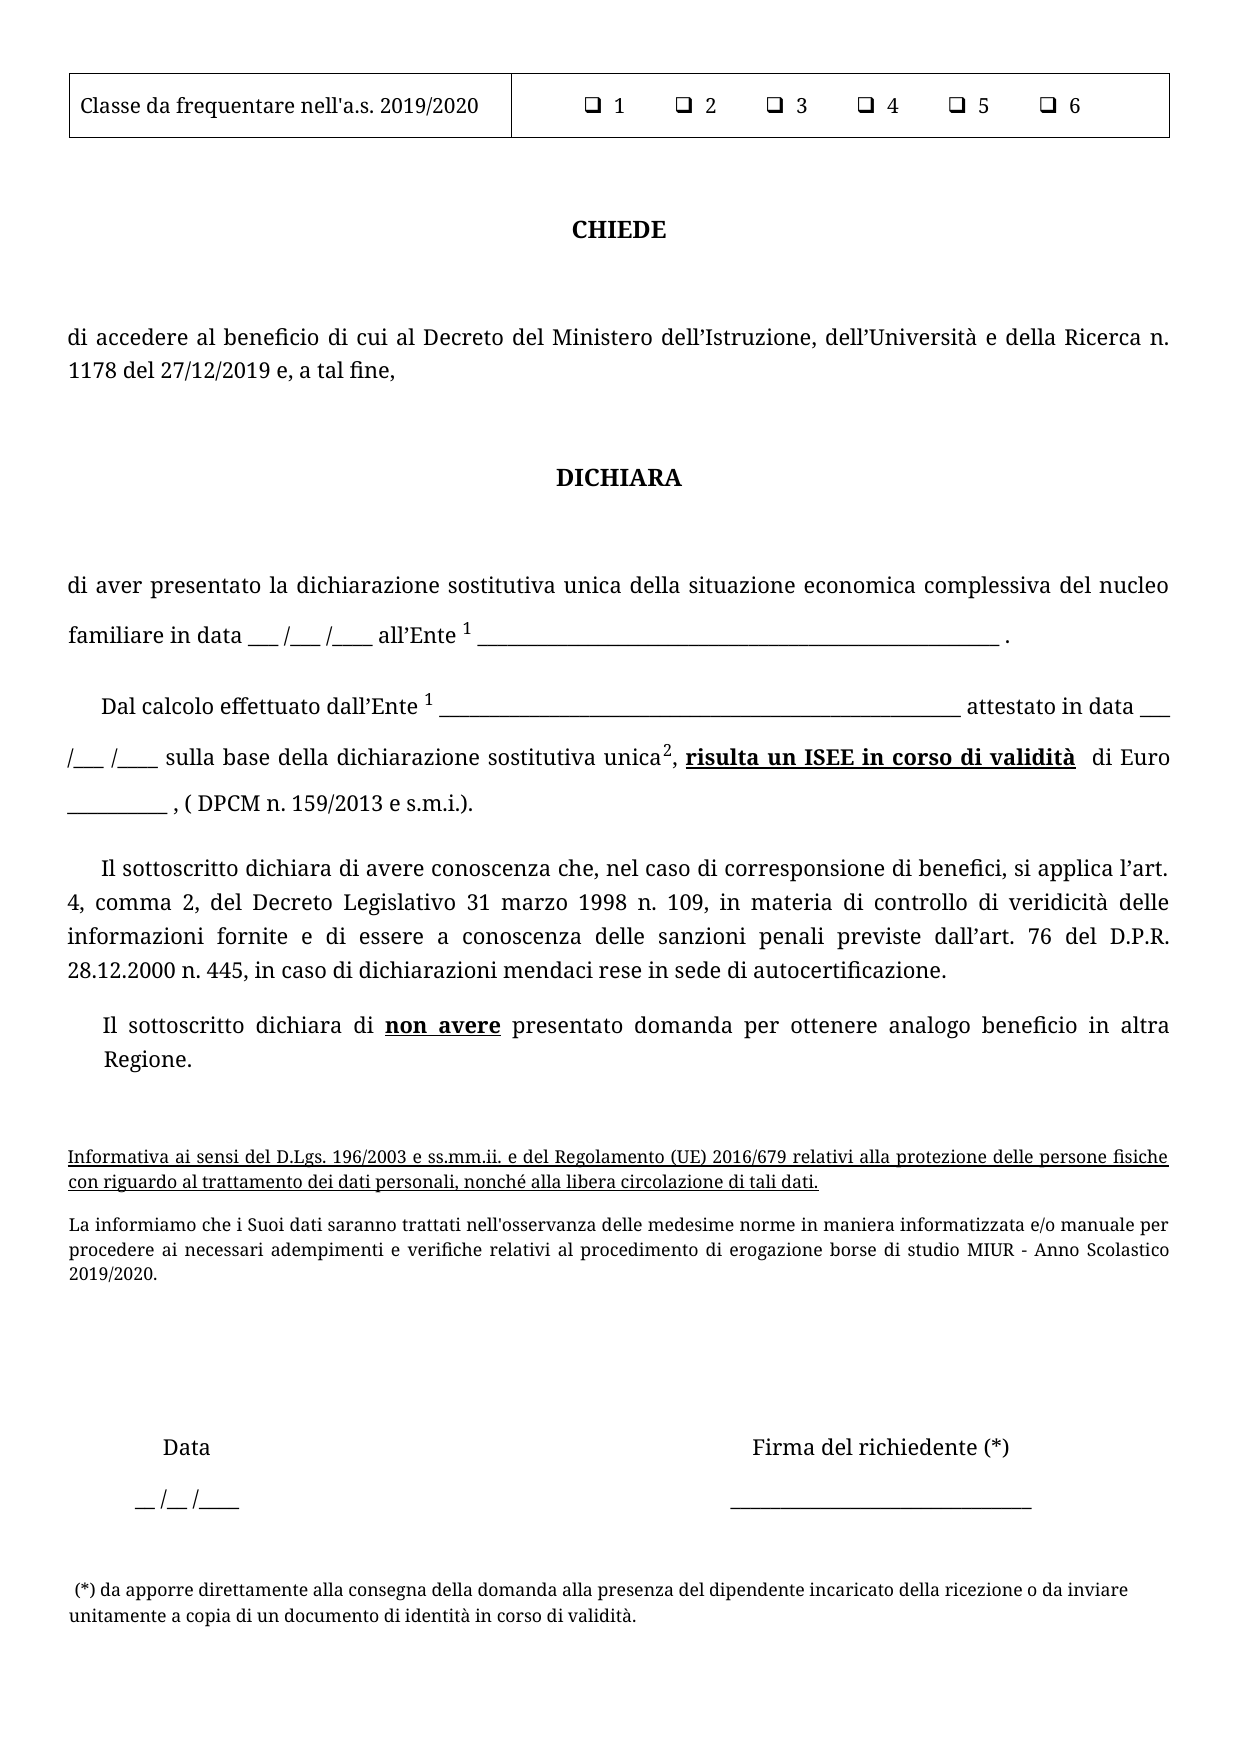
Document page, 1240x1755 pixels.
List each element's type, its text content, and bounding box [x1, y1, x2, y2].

text CHIEDE [67, 213, 1171, 246]
text di accedere al beneficio di cui al Decreto del Ministero dell’Istruzione, dell’Università e della Ricerca n. 1178 del 27/12/2019 e, a tal fine, [67, 322, 1171, 385]
table_cell Classe da frequentare nell'a.s. 2019/2020 [70, 74, 511, 137]
text Il sottoscritto dichiara di non avere presentato domanda per ottenere analogo beneficio in altra Regione. [102, 1009, 1171, 1073]
text Il sottoscritto dichiara di avere conoscenza che, nel caso di corresponsione di benefici, si applica l’art. 4, comma 2, del Decreto Legislativo 31 marzo 1998 n. 109, in materia di controllo di veridicità delle informazioni fornite e di essere a conoscenza delle sanzioni penali previste dall’art. 76 del D.P.R. 28.12.2000 n. 445, in caso di dichiarazioni mendaci rese in sede di autocertificazione. [67, 853, 1171, 985]
text La informiamo che i Suoi dati saranno trattati nell'osservanza delle medesime norme in maniera informatizzata e/o manuale per procedere ai necessari adempimenti e verifiche relativi al procedimento di erogazione borse di studio MIUR - Anno Scolastico 2019/2020. [69, 1213, 1171, 1285]
text Data Firma del richiedente (*) [69, 1431, 1170, 1461]
text di aver presentato la dichiarazione sostitutiva unica della situazione economica complessiva del nucleo familiare in data ___ /___ /____ all’Ente 1 ____________________________________________________ . [67, 570, 1171, 651]
text Dal calcolo effettuato dall’Ente 1 ____________________________________________________ attestato in data ___ /___ /____ sulla base della dichiarazione sostitutiva unica2, risulta un ISEE in corso di validità di Euro __________ , ( DPCM n. 159/2013 e s.m.i.). [67, 688, 1171, 818]
table_cell 1 2 3 4 5 6 [512, 74, 1169, 137]
text (*) da apporre direttamente alla consegna della domanda alla presenza del dipendente incaricato della ricezione o da inviare unitamente a copia di un documento di identità in corso di validità. [69, 1573, 1171, 1627]
text DICHIARA [67, 461, 1171, 493]
text __ /__ /____ ______________________________ [69, 1483, 1171, 1513]
text Informativa ai sensi del D.Lgs. 196/2003 e ss.mm.ii. e del Regolamento (UE) 2016/679 relativi alla protezione delle persone fisiche con riguardo al trattamento dei dati personali, nonché alla libera circolazione di tali dati. [67, 1145, 1171, 1194]
